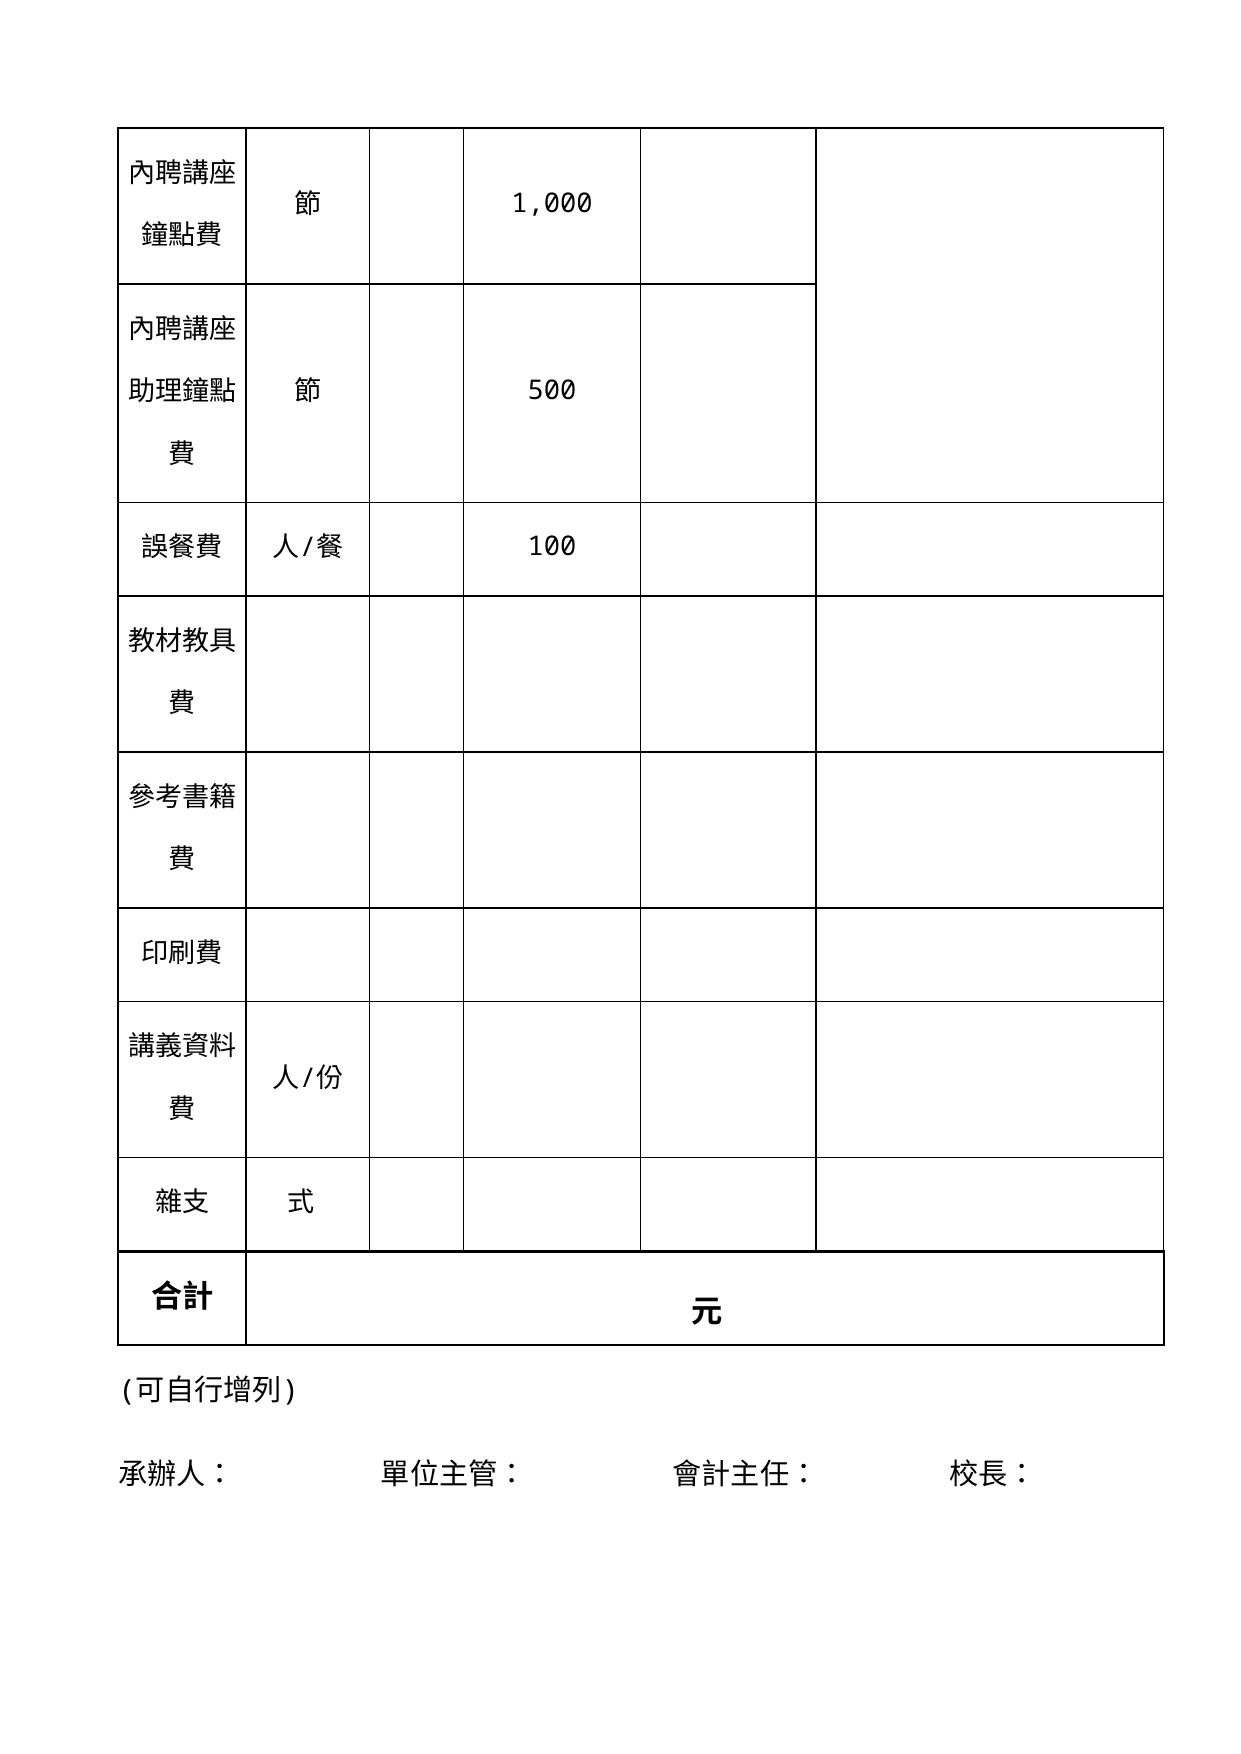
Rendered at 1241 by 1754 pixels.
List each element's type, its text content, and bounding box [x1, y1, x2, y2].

table_cell [247, 909, 369, 1001]
table_cell [641, 129, 815, 283]
table_cell [370, 1002, 463, 1157]
table_cell [370, 285, 463, 502]
table_cell 合計 [119, 1253, 245, 1344]
table_cell [641, 1002, 815, 1157]
table_cell [817, 753, 1163, 907]
table_cell [817, 1002, 1163, 1157]
table_cell 節 [247, 285, 369, 502]
table_cell 100 [464, 503, 640, 595]
table_cell [641, 1158, 815, 1250]
table_cell 式 [247, 1158, 369, 1250]
table_cell [370, 1158, 463, 1250]
table_cell 誤餐費 [119, 503, 245, 595]
table_cell [247, 597, 369, 751]
table_cell 人/餐 [247, 503, 369, 595]
text 承辦人： 單位主管： 會計主任： 校長： [118, 1430, 1122, 1492]
table_cell [464, 597, 640, 751]
table_cell 500 [464, 285, 640, 502]
table_cell 講義資料費 [119, 1002, 245, 1157]
table_cell 印刷費 [119, 909, 245, 1001]
table_cell [817, 503, 1163, 595]
table_cell [464, 753, 640, 907]
table_cell [370, 597, 463, 751]
table_cell 參考書籍費 [119, 753, 245, 907]
table_cell 元 [247, 1253, 1163, 1344]
table_cell [817, 597, 1163, 751]
table_cell [464, 1158, 640, 1250]
table_cell 內聘講座助理鐘點費 [119, 285, 245, 502]
table_cell [817, 909, 1163, 1001]
table_cell [641, 909, 815, 1001]
table_cell [641, 753, 815, 907]
table_cell [641, 285, 815, 502]
text (可自行增列) [118, 1346, 1122, 1409]
table_cell 1,000 [464, 129, 640, 283]
table_cell 雜支 [119, 1158, 245, 1250]
table_cell [464, 909, 640, 1001]
table_cell [641, 597, 815, 751]
table_cell [370, 503, 463, 595]
table_cell 人/份 [247, 1002, 369, 1157]
table_cell [464, 1002, 640, 1157]
table_cell 教材教具費 [119, 597, 245, 751]
table_cell [247, 753, 369, 907]
table_cell [370, 909, 463, 1001]
table_cell [641, 503, 815, 595]
table_cell 內聘講座鐘點費 [119, 129, 245, 283]
table_cell [817, 129, 1163, 502]
table_cell [370, 753, 463, 907]
table_cell [817, 1158, 1163, 1250]
table_cell [370, 129, 463, 283]
table_cell 節 [247, 129, 369, 283]
